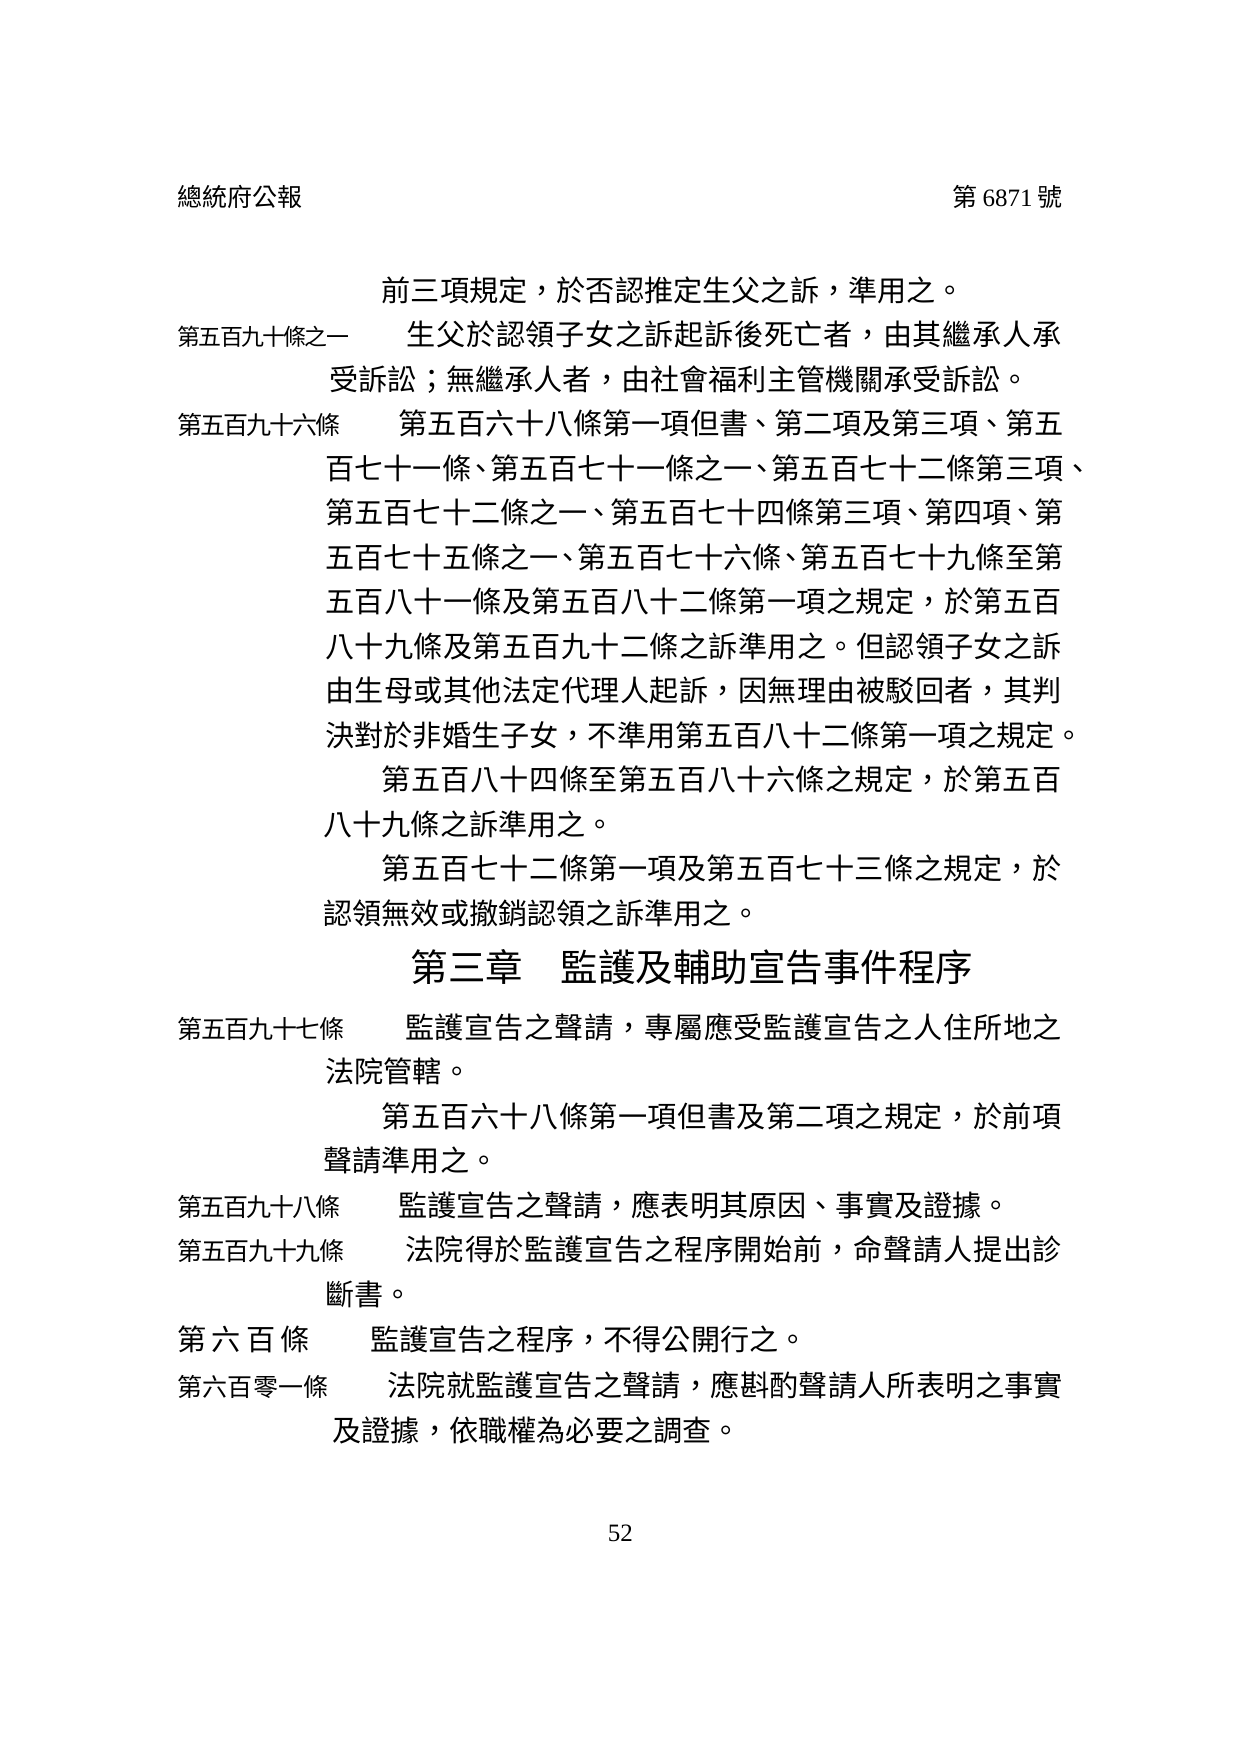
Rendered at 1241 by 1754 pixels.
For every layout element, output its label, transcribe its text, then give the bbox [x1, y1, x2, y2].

text 第五百七十二條第一項及第五百七十三條之規定，於認領無效或撤銷認領之訴準用之。 [323, 844, 1063, 933]
text 第五百六十八條第一項但書及第二項之規定，於前項聲請準用之。 [323, 1091, 1063, 1180]
text 第五百九十八條 監護宣告之聲請，應表明其原因、事實及證據。 [177, 1180, 1063, 1225]
text 第五百九十六條 第五百六十八條第一項但書、第二項及第三項、第五百七十一條、第五百七十一條之一、第五百七十二條第三項、第五百七十二條之一、第五百七十四條第三項、第四項、第五百七十五條之一、第五百七十六條、第五百七十九條至第五百八十一條及第五百八十二條第一項之規定，於第五百八十九條及第五百九十二條之訴準用之。但認領子女之訴，由生母或其他法定代理人起訴，因無理由被駁回者，其判決對於非婚生子女，不準用第五百八十二條第一項之規定。 [177, 399, 1063, 755]
text 前三項規定，於否認推定生父之訴，準用之。 [323, 266, 1063, 310]
text 第五百八十四條至第五百八十六條之規定，於第五百八十九條之訴準用之。 [323, 755, 1063, 844]
text 第五百九十條之一 生父於認領子女之訴起訴後死亡者，由其繼承人承受訴訟；無繼承人者，由社會福利主管機關承受訴訟。 [177, 310, 1063, 399]
text 第六百零一條 法院就監護宣告之聲請，應斟酌聲請人所表明之事實及證據，依職權為必要之調查。 [177, 1360, 1063, 1451]
text 第五百九十七條 監護宣告之聲請，專屬應受監護宣告之人住所地之法院管轄。 [177, 1002, 1063, 1091]
text 第六百條 監護宣告之程序，不得公開行之。 [177, 1314, 1063, 1360]
text 第三章 監護及輔助宣告事件程序 [411, 946, 1063, 990]
text 第五百九十九條 法院得於監護宣告之程序開始前，命聲請人提出診斷書。 [177, 1225, 1063, 1314]
